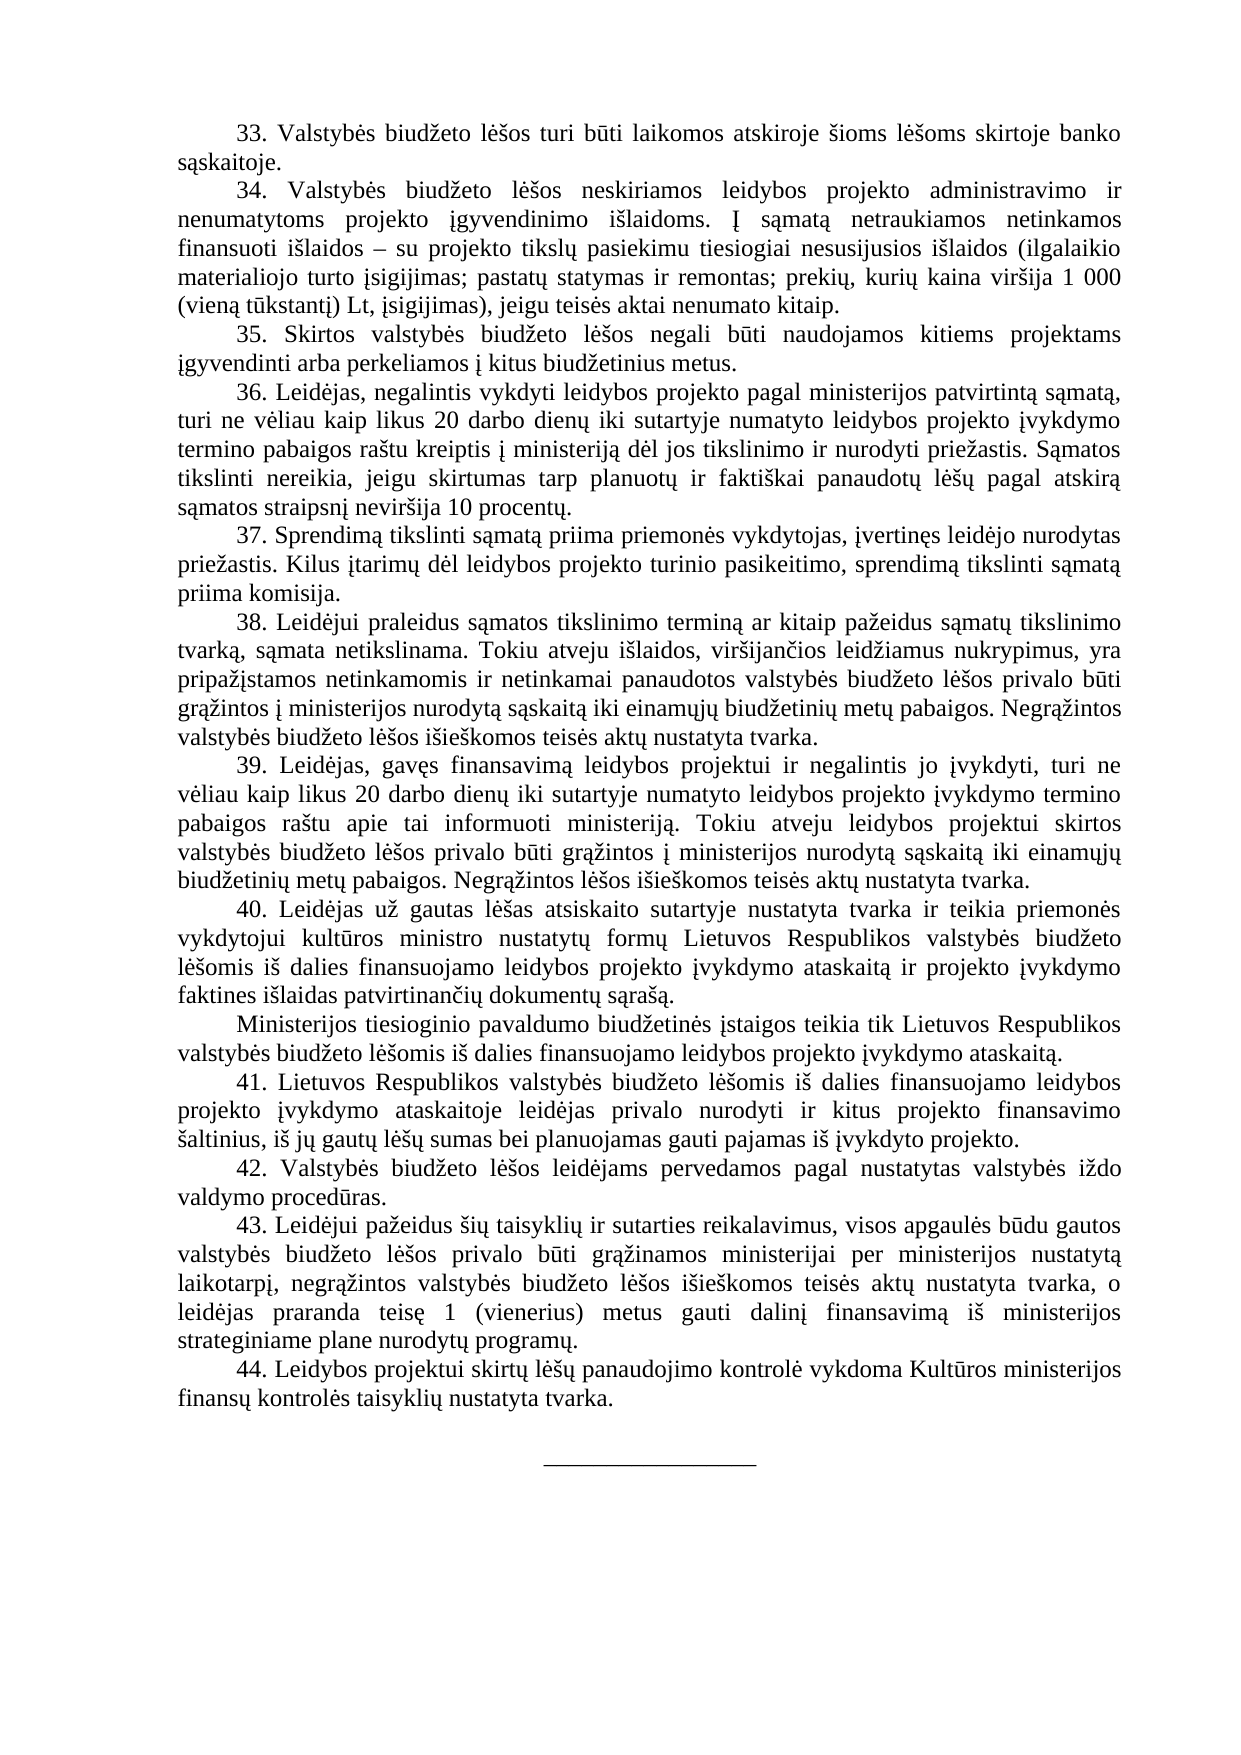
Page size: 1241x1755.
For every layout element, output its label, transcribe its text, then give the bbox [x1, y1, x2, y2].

text 37. Sprendimą tikslinti sąmatą priima priemonės vykdytojas, įvertinęs leidėjo nurodytas priežastis. Kilus įtarimų dėl leidybos projekto turinio pasikeitimo, sprendimą tikslinti sąmatą priima komisija. [177, 521, 1122, 607]
text 42. Valstybės biudžeto lėšos leidėjams pervedamos pagal nustatytas valstybės iždo valdymo procedūras. [177, 1153, 1122, 1211]
text 43. Leidėjui pažeidus šių taisyklių ir sutarties reikalavimus, visos apgaulės būdu gautos valstybės biudžeto lėšos privalo būti grąžinamos ministerijai per ministerijos nustatytą laikotarpį, negrąžintos valstybės biudžeto lėšos išieškomos teisės aktų nustatyta tvarka, o leidėjas praranda teisę 1 (vienerius) metus gauti dalinį finansavimą iš ministerijos strateginiame plane nurodytų programų. [177, 1211, 1122, 1354]
text 39. Leidėjas, gavęs finansavimą leidybos projektui ir negalintis jo įvykdyti, turi ne vėliau kaip likus 20 darbo dienų iki sutartyje numatyto leidybos projekto įvykdymo termino pabaigos raštu apie tai informuoti ministeriją. Tokiu atveju leidybos projektui skirtos valstybės biudžeto lėšos privalo būti grąžintos į ministerijos nurodytą sąskaitą iki einamųjų biudžetinių metų pabaigos. Negrąžintos lėšos išieškomos teisės aktų nustatyta tvarka. [177, 751, 1122, 894]
text _________________ [177, 1441, 1122, 1469]
text 34. Valstybės biudžeto lėšos neskiriamos leidybos projekto administravimo ir nenumatytoms projekto įgyvendinimo išlaidoms. Į sąmatą netraukiamos netinkamos finansuoti išlaidos – su projekto tikslų pasiekimu tiesiogiai nesusijusios išlaidos (ilgalaikio materialiojo turto įsigijimas; pastatų statymas ir remontas; prekių, kurių kaina viršija 1 000 (vieną tūkstantį) Lt, įsigijimas), jeigu teisės aktai nenumato kitaip. [177, 176, 1122, 319]
text Ministerijos tiesioginio pavaldumo biudžetinės įstaigos teikia tik Lietuvos Respublikos valstybės biudžeto lėšomis iš dalies finansuojamo leidybos projekto įvykdymo ataskaitą. [177, 1009, 1122, 1067]
text 35. Skirtos valstybės biudžeto lėšos negali būti naudojamos kitiems projektams įgyvendinti arba perkeliamos į kitus biudžetinius metus. [177, 319, 1122, 377]
text 38. Leidėjui praleidus sąmatos tikslinimo terminą ar kitaip pažeidus sąmatų tikslinimo tvarką, sąmata netikslinama. Tokiu atveju išlaidos, viršijančios leidžiamus nukrypimus, yra pripažįstamos netinkamomis ir netinkamai panaudotos valstybės biudžeto lėšos privalo būti grąžintos į ministerijos nurodytą sąskaitą iki einamųjų biudžetinių metų pabaigos. Negrąžintos valstybės biudžeto lėšos išieškomos teisės aktų nustatyta tvarka. [177, 607, 1122, 751]
text 40. Leidėjas už gautas lėšas atsiskaito sutartyje nustatyta tvarka ir teikia priemonės vykdytojui kultūros ministro nustatytų formų Lietuvos Respublikos valstybės biudžeto lėšomis iš dalies finansuojamo leidybos projekto įvykdymo ataskaitą ir projekto įvykdymo faktines išlaidas patvirtinančių dokumentų sąrašą. [177, 894, 1122, 1009]
text 44. Leidybos projektui skirtų lėšų panaudojimo kontrolė vykdoma Kultūros ministerijos finansų kontrolės taisyklių nustatyta tvarka. [177, 1354, 1122, 1412]
text 36. Leidėjas, negalintis vykdyti leidybos projekto pagal ministerijos patvirtintą sąmatą, turi ne vėliau kaip likus 20 darbo dienų iki sutartyje numatyto leidybos projekto įvykdymo termino pabaigos raštu kreiptis į ministeriją dėl jos tikslinimo ir nurodyti priežastis. Sąmatos tikslinti nereikia, jeigu skirtumas tarp planuotų ir faktiškai panaudotų lėšų pagal atskirą sąmatos straipsnį neviršija 10 procentų. [177, 377, 1122, 521]
text 33. Valstybės biudžeto lėšos turi būti laikomos atskiroje šioms lėšoms skirtoje banko sąskaitoje. [177, 118, 1122, 176]
text 41. Lietuvos Respublikos valstybės biudžeto lėšomis iš dalies finansuojamo leidybos projekto įvykdymo ataskaitoje leidėjas privalo nurodyti ir kitus projekto finansavimo šaltinius, iš jų gautų lėšų sumas bei planuojamas gauti pajamas iš įvykdyto projekto. [177, 1067, 1122, 1153]
